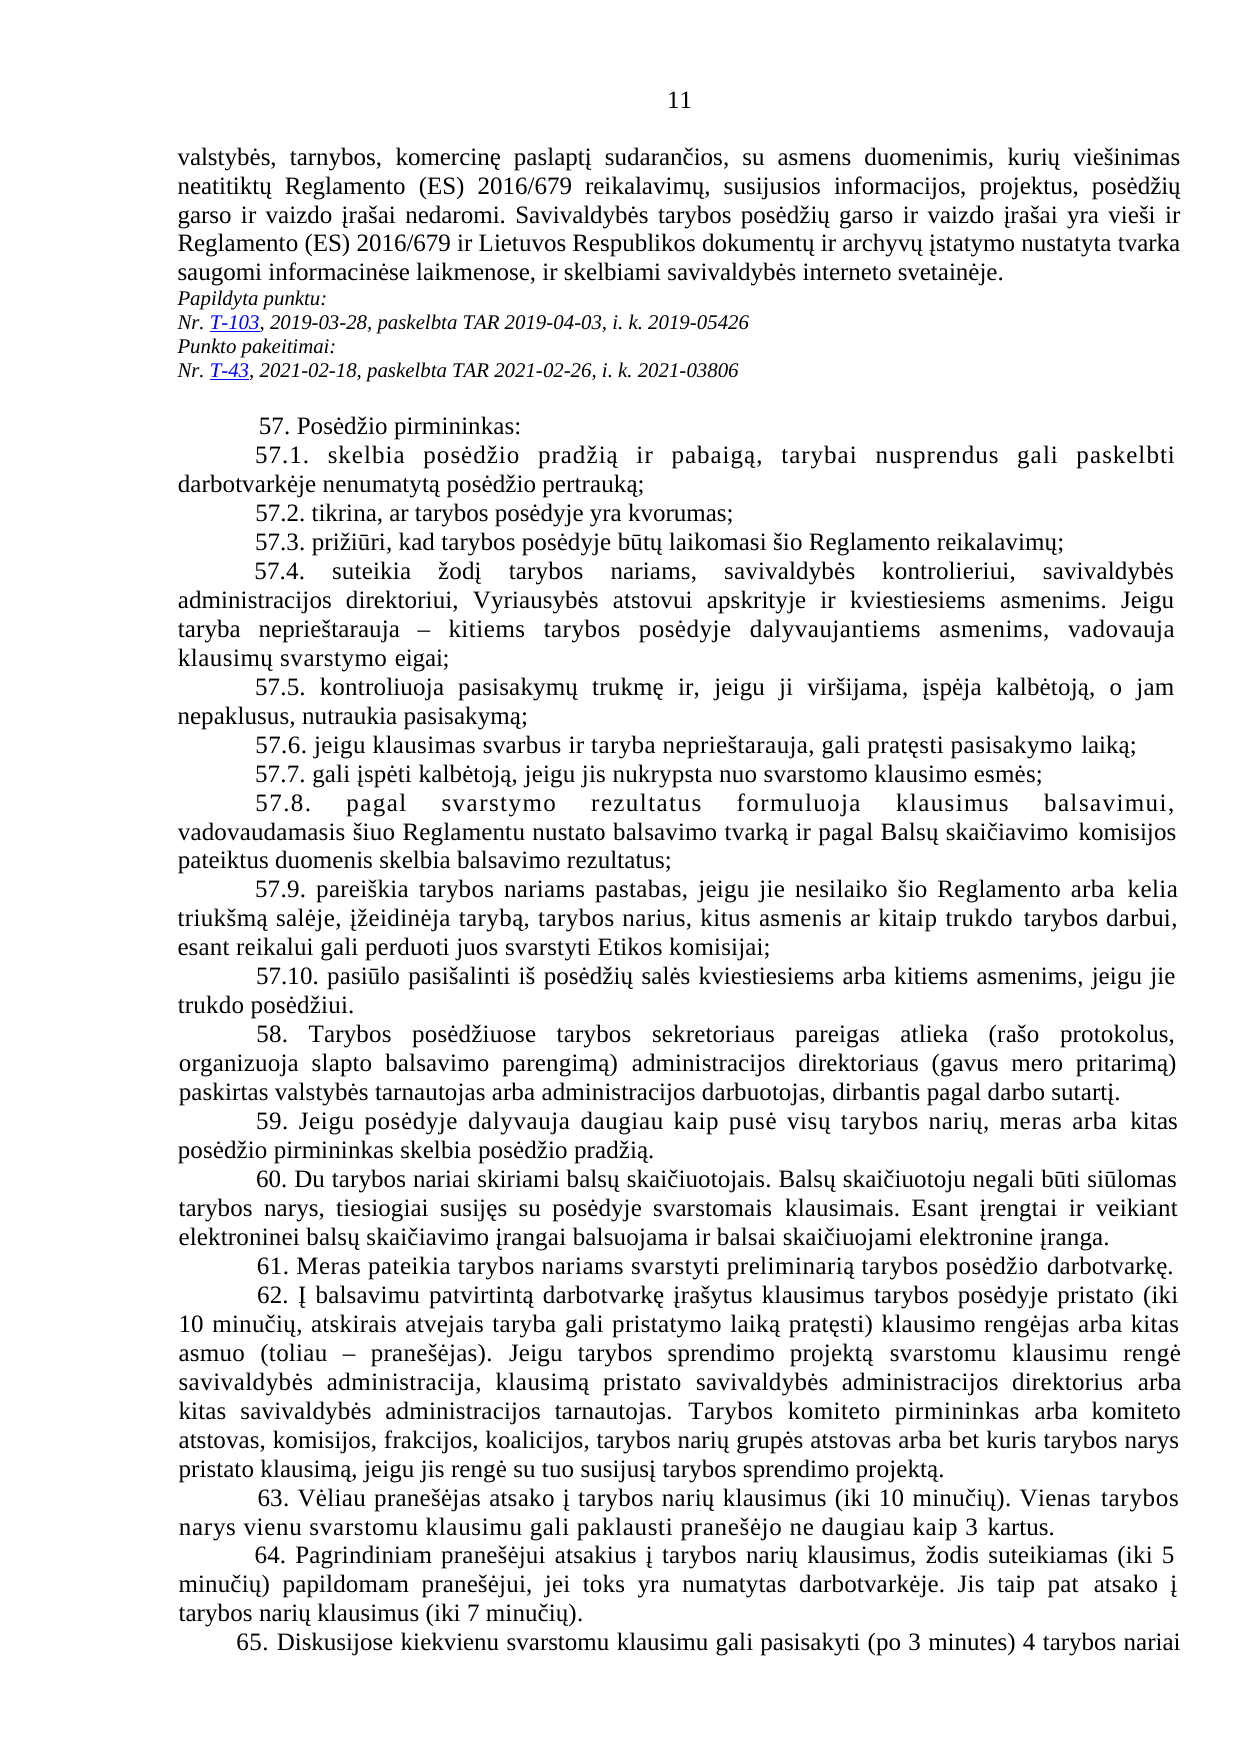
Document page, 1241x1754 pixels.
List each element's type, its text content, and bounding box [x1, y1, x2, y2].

text 57.10. pasiūlo pasišalinti iš posėdžių salės kviestiesiems arba kitiems asmenims, jeigu jie trukdo posėdžiui. [178, 961, 1177, 1019]
text 58. Tarybos posėdžiuose tarybos sekretoriaus pareigas atlieka (rašo protokolus, organizuoja slapto balsavimo parengimą) administracijos direktoriaus (gavus mero pritarimą) paskirtas valstybės tarnautojas arba administracijos darbuotojas, dirbantis pagal darbo sutartį. [179, 1019, 1177, 1106]
text 60. Du tarybos nariai skiriami balsų skaičiuotojais. Balsų skaičiuotoju negali būti siūlomas tarybos narys, tiesiogiai susijęs su posėdyje svarstomais klausimais. Esant įrengtai ir veikiant elektroninei balsų skaičiavimo įrangai balsuojama ir balsai skaičiuojami elektronine įranga. [178, 1164, 1179, 1251]
text 57.4. suteikia žodį tarybos nariams, savivaldybės kontrolieriui, savivaldybės administracijos direktoriui, Vyriausybės atstovui apskrityje ir kviestiesiems asmenims. Jeigu taryba neprieštarauja – kitiems tarybos posėdyje dalyvaujantiems asmenims, vadovauja klausimų svarstymo eigai; [178, 556, 1176, 672]
text 57.9. pareiškia tarybos nariams pastabas, jeigu jie nesilaiko šio Reglamento arba kelia triukšmą salėje, įžeidinėja tarybą, tarybos narius, kitus asmenis ar kitaip trukdo tarybos darbui, esant reikalui gali perduoti juos svarstyti Etikos komisijai; [177, 874, 1178, 961]
text 59. Jeigu posėdyje dalyvauja daugiau kaip pusė visų tarybos narių, meras arba kitas posėdžio pirmininkas skelbia posėdžio pradžią. [178, 1106, 1178, 1164]
text 63. Vėliau pranešėjas atsako į tarybos narių klausimus (iki 10 minučių). Vienas tarybos narys vienu svarstomu klausimu gali paklausti pranešėjo ne daugiau kaip 3 kartus. [179, 1482, 1179, 1540]
text 64. Pagrindiniam pranešėjui atsakius į tarybos narių klausimus, žodis suteikiamas (iki 5 minučių) papildomam pranešėjui, jei toks yra numatytas darbotvarkėje. Jis taip pat atsako į tarybos narių klausimus (iki 7 minučių). [178, 1540, 1177, 1627]
text 57.6. jeigu klausimas svarbus ir taryba neprieštarauja, gali pratęsti pasisakymo laiką; [178, 729, 1176, 758]
text 57. Posėdžio pirmininkas: [259, 411, 1181, 440]
text valstybės, tarnybos, komercinę paslaptį sudarančios, su asmens duomenimis, kurių viešinimas neatitiktų Reglamento (ES) 2016/679 reikalavimų, susijusios informacijos, projektus, posėdžių garso ir vaizdo įrašai nedaromi. Savivaldybės tarybos posėdžių garso ir vaizdo įrašai yra vieši ir Reglamento (ES) 2016/679 ir Lietuvos Respublikos dokumentų ir archyvų įstatymo nustatyta tvarka saugomi informacinėse laikmenose, ir skelbiami savivaldybės interneto svetainėje. [177, 142, 1181, 286]
text 57.8. pagal svarstymo rezultatus formuluoja klausimus balsavimui, vadovaudamasis šiuo Reglamentu nustato balsavimo tvarką ir pagal Balsų skaičiavimo komisijos pateiktus duomenis skelbia balsavimo rezultatus; [178, 787, 1176, 874]
text 57.2. tikrina, ar tarybos posėdyje yra kvorumas; [255, 498, 1181, 527]
text Papildyta punktu: [177, 286, 1181, 310]
text 57.3. prižiūri, kad tarybos posėdyje būtų laikomasi šio Reglamento reikalavimų; [177, 527, 1181, 556]
text Nr. T-103, 2019-03-28, paskelbta TAR 2019-04-03, i. k. 2019-05426 [177, 310, 1181, 334]
text 65. Diskusijose kiekvienu svarstomu klausimu gali pasisakyti (po 3 minutes) 4 tarybos nariai [177, 1627, 1181, 1656]
text Nr. T-43, 2021-02-18, paskelbta TAR 2021-02-26, i. k. 2021-03806 [177, 358, 1181, 382]
text 57.1. skelbia posėdžio pradžią ir pabaigą, tarybai nusprendus gali paskelbti darbotvarkėje nenumatytą posėdžio pertrauką; [178, 440, 1176, 498]
text 62. Į balsavimu patvirtintą darbotvarkę įrašytus klausimus tarybos posėdyje pristato (iki 10 minučių, atskirais atvejais taryba gali pristatymo laiką pratęsti) klausimo rengėjas arba kitas asmuo (toliau – pranešėjas). Jeigu tarybos sprendimo projektą svarstomu klausimu rengė savivaldybės administracija, klausimą pristato savivaldybės administracijos direktorius arba kitas savivaldybės administracijos tarnautojas. Tarybos komiteto pirmininkas arba komiteto atstovas, komisijos, frakcijos, koalicijos, tarybos narių grupės atstovas arba bet kuris tarybos narys pristato klausimą, jeigu jis rengė su tuo susijusį tarybos sprendimo projektą. [178, 1280, 1181, 1482]
text 57.5. kontroliuoja pasisakymų trukmę ir, jeigu ji viršijama, įspėja kalbėtoją, o jam nepaklusus, nutraukia pasisakymą; [177, 672, 1177, 729]
text Punkto pakeitimai: [177, 334, 1181, 358]
text 61. Meras pateikia tarybos nariams svarstyti preliminarią tarybos posėdžio darbotvarkę. [179, 1251, 1177, 1280]
text 57.7. gali įspėti kalbėtoją, jeigu jis nukrypsta nuo svarstomo klausimo esmės; [177, 758, 1181, 787]
